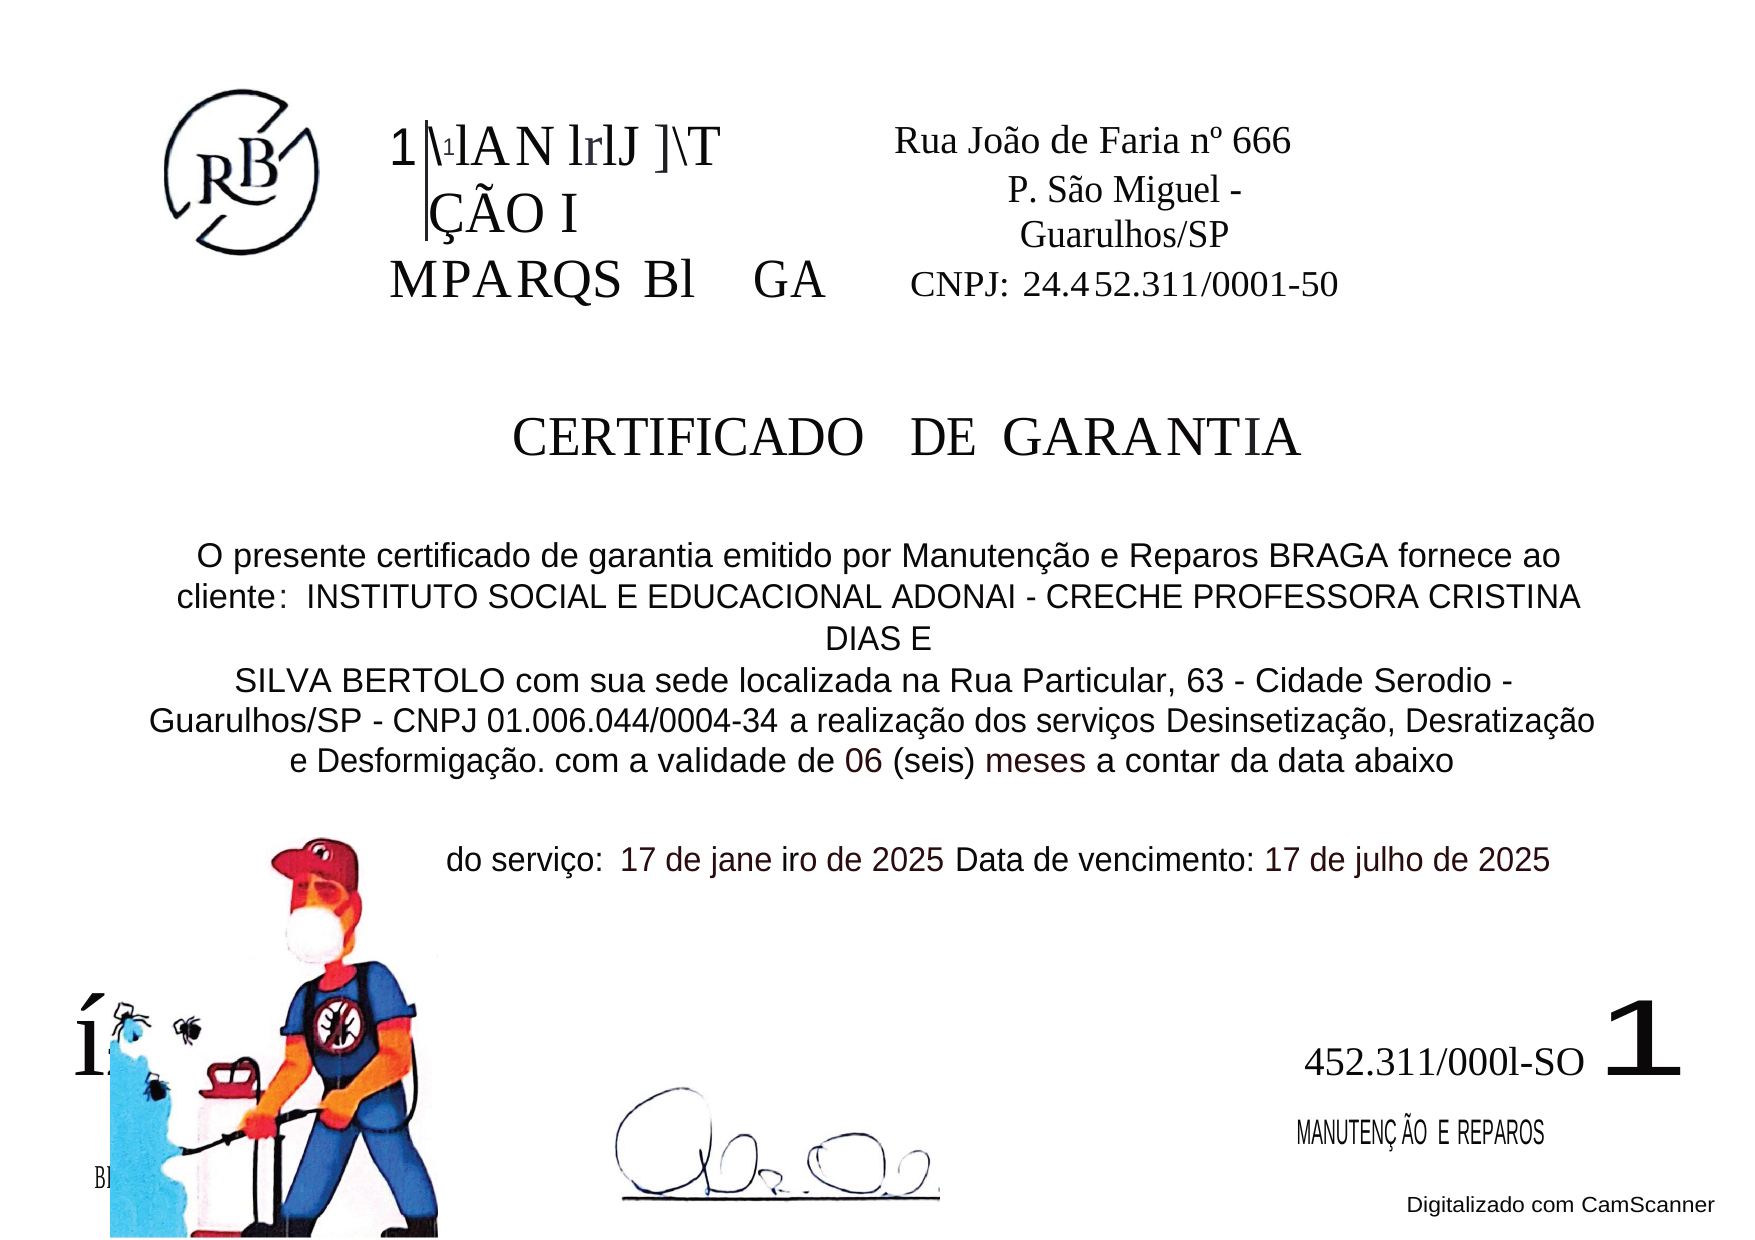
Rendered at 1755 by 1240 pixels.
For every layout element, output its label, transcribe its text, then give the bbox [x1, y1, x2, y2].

subtitle Rua João de Faria nº 666 [836, 116, 1349, 162]
text CNPJ: 24.452.311/0001-50 [836, 262, 1413, 304]
text í24.452.311/000l-SO 1 [73, 965, 110, 1101]
text BRAGA [73, 1157, 110, 1195]
text BRAGA [940, 1157, 1454, 1195]
text MPARQS Bl GA [389, 246, 832, 309]
text P. São Miguel - Guarulhos/SP [904, 165, 1344, 256]
text Data da execução do serviço: 17 de jane iro de 2025 Data de vencimento: 17 de julho de 2025 [438, 839, 1729, 879]
text [438, 1111, 613, 1152]
text SILVA BERTOLO com sua sede localizada na Rua Particular, 63 - Cidade Serodio - Guarulhos/SP - CNPJ 01.006.044/0004-34 a realização dos serviços Desinsetização, Desratização e Desformigação. com a validade de 06 (seis) meses a contar da data abaixo [136, 660, 1608, 780]
text 1\1lAN lrlJ ]\T ÇÃO I [389, 110, 832, 244]
text í24.452.311/000l-SO 1 [438, 965, 1689, 1101]
text BRAGA [438, 1157, 613, 1195]
text O presente certificado de garantia emitido por Manutenção e Reparos BRAGA fornece ao cliente: INSTITUTO SOCIAL E EDUCACIONAL ADONAI - CRECHE PROFESSORA CRISTINA DIAS E [168, 535, 1588, 657]
text CERTIFICADO DE GARANTIA [512, 402, 1729, 467]
text [73, 1111, 110, 1152]
text MANUTENÇ ÃO E REPAROS [940, 1111, 1544, 1152]
